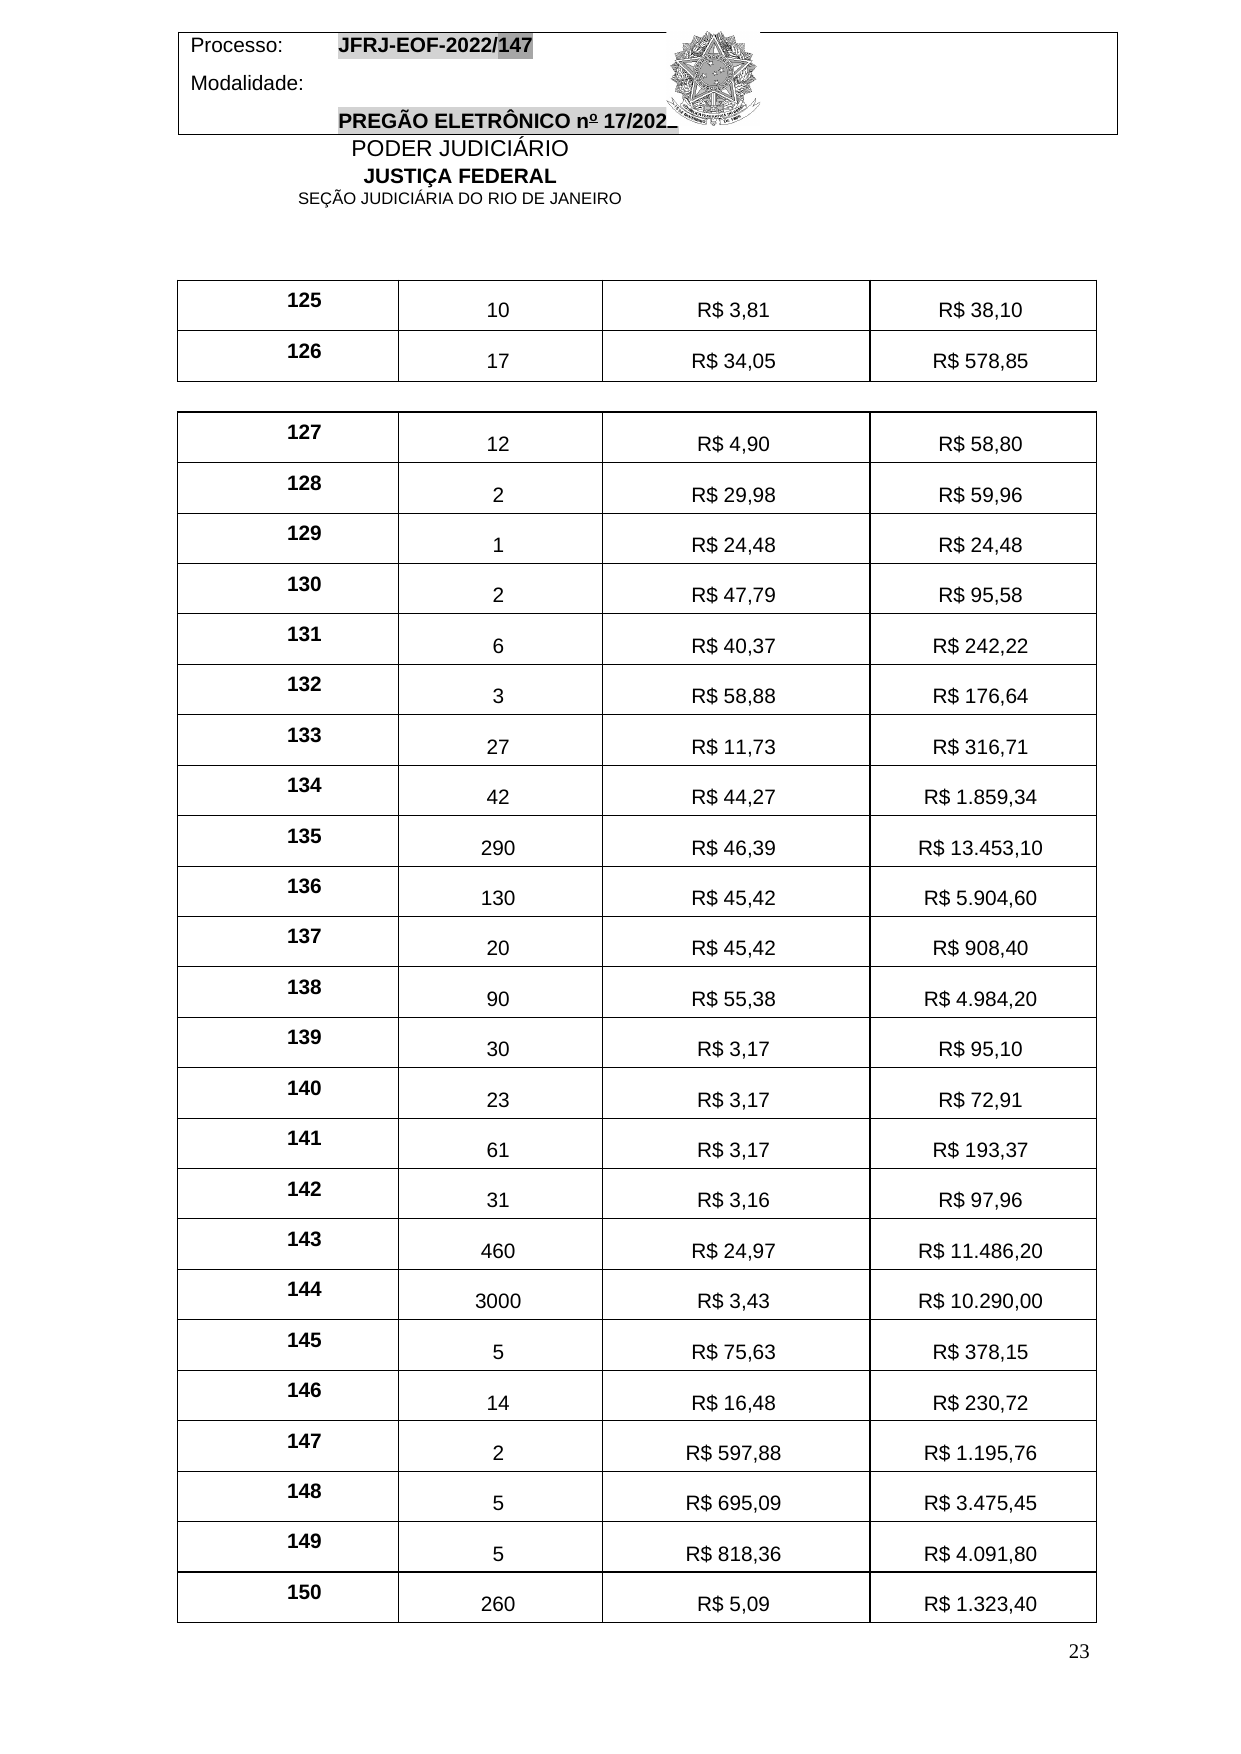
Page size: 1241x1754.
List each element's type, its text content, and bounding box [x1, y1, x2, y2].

table_cell R$ 578,85 [871, 331, 1096, 381]
table_cell 150 [178, 1573, 398, 1622]
table_cell 31 [399, 1169, 602, 1218]
table_cell R$ 3,17 [603, 1068, 869, 1118]
table_cell R$ 818,36 [603, 1522, 869, 1571]
table_cell 130 [178, 564, 398, 613]
table_cell 142 [178, 1169, 398, 1218]
table_cell R$ 24,97 [603, 1219, 869, 1269]
table_cell R$ 45,42 [603, 917, 869, 966]
table_header R$ 58,80 [871, 413, 1096, 462]
table_cell R$ 11,73 [603, 715, 869, 764]
table_cell 5 [399, 1522, 602, 1571]
table_cell R$ 10.290,00 [871, 1270, 1096, 1319]
table_cell R$ 3.475,45 [871, 1472, 1096, 1521]
table_cell 130 [399, 867, 602, 916]
table_cell 5 [399, 1320, 602, 1370]
table_cell R$ 24,48 [871, 514, 1096, 563]
table_cell R$ 75,63 [603, 1320, 869, 1370]
table_cell R$ 11.486,20 [871, 1219, 1096, 1269]
table_cell 460 [399, 1219, 602, 1269]
table_cell R$ 59,96 [871, 463, 1096, 512]
table_cell R$ 44,27 [603, 766, 869, 815]
table_cell 1 [399, 514, 602, 563]
table_header R$ 4,90 [603, 413, 869, 462]
table_cell 42 [399, 766, 602, 815]
table_cell 27 [399, 715, 602, 764]
table_cell 30 [399, 1018, 602, 1067]
table_cell 129 [178, 514, 398, 563]
table_cell 139 [178, 1018, 398, 1067]
table_cell 17 [399, 331, 602, 381]
table_cell 90 [399, 967, 602, 1017]
table_cell 3 [399, 665, 602, 714]
table_cell 136 [178, 867, 398, 916]
table_cell 135 [178, 816, 398, 866]
table_cell R$ 3,16 [603, 1169, 869, 1218]
table_cell 61 [399, 1119, 602, 1168]
table_cell 10 [399, 281, 602, 330]
table_cell R$ 1.323,40 [871, 1573, 1096, 1622]
table_cell R$ 1.195,76 [871, 1421, 1096, 1471]
table_cell R$ 97,96 [871, 1169, 1096, 1218]
table_cell R$ 597,88 [603, 1421, 869, 1471]
table_cell R$ 29,98 [603, 463, 869, 512]
table_cell R$ 4.091,80 [871, 1522, 1096, 1571]
table_cell R$ 46,39 [603, 816, 869, 866]
table_cell 137 [178, 917, 398, 966]
table_cell R$ 95,10 [871, 1018, 1096, 1067]
table_cell 125 [178, 281, 398, 330]
table_cell 260 [399, 1573, 602, 1622]
table_cell 126 [178, 331, 398, 381]
table_cell 143 [178, 1219, 398, 1269]
table_cell R$ 908,40 [871, 917, 1096, 966]
table_cell R$ 695,09 [603, 1472, 869, 1521]
table_cell R$ 72,91 [871, 1068, 1096, 1118]
table_cell R$ 47,79 [603, 564, 869, 613]
table_cell 5 [399, 1472, 602, 1521]
table_cell 20 [399, 917, 602, 966]
table_cell 138 [178, 967, 398, 1017]
table_cell 144 [178, 1270, 398, 1319]
table_cell R$ 242,22 [871, 614, 1096, 663]
table_cell 290 [399, 816, 602, 866]
table_cell 6 [399, 614, 602, 663]
table_cell 14 [399, 1371, 602, 1420]
table_cell R$ 176,64 [871, 665, 1096, 714]
table_cell R$ 3,17 [603, 1119, 869, 1168]
table_cell R$ 55,38 [603, 967, 869, 1017]
table_cell R$ 95,58 [871, 564, 1096, 613]
table_cell 3000 [399, 1270, 602, 1319]
table_cell 146 [178, 1371, 398, 1420]
table_cell R$ 45,42 [603, 867, 869, 916]
table_cell R$ 40,37 [603, 614, 869, 663]
table_cell 2 [399, 1421, 602, 1471]
table_cell R$ 16,48 [603, 1371, 869, 1420]
table_cell R$ 193,37 [871, 1119, 1096, 1168]
table_cell 131 [178, 614, 398, 663]
table_cell 145 [178, 1320, 398, 1370]
table_header 127 [178, 413, 398, 462]
table_header 12 [399, 413, 602, 462]
table_cell 134 [178, 766, 398, 815]
table_cell 133 [178, 715, 398, 764]
table_cell 148 [178, 1472, 398, 1521]
table_cell R$ 34,05 [603, 331, 869, 381]
table_cell 23 [399, 1068, 602, 1118]
table_cell 147 [178, 1421, 398, 1471]
table_cell R$ 3,17 [603, 1018, 869, 1067]
table_cell R$ 4.984,20 [871, 967, 1096, 1017]
table_cell R$ 3,81 [603, 281, 869, 330]
table_cell R$ 378,15 [871, 1320, 1096, 1370]
table_cell R$ 230,72 [871, 1371, 1096, 1420]
table_cell 149 [178, 1522, 398, 1571]
table_cell R$ 24,48 [603, 514, 869, 563]
table_cell 128 [178, 463, 398, 512]
table_cell 140 [178, 1068, 398, 1118]
table_cell 2 [399, 463, 602, 512]
table_cell 2 [399, 564, 602, 613]
table_cell 132 [178, 665, 398, 714]
table_cell R$ 316,71 [871, 715, 1096, 764]
table_cell R$ 3,43 [603, 1270, 869, 1319]
table_cell R$ 5,09 [603, 1573, 869, 1622]
table_cell R$ 38,10 [871, 281, 1096, 330]
table_cell R$ 5.904,60 [871, 867, 1096, 916]
table_cell R$ 58,88 [603, 665, 869, 714]
table_cell R$ 1.859,34 [871, 766, 1096, 815]
table_cell 141 [178, 1119, 398, 1168]
table_cell R$ 13.453,10 [871, 816, 1096, 866]
